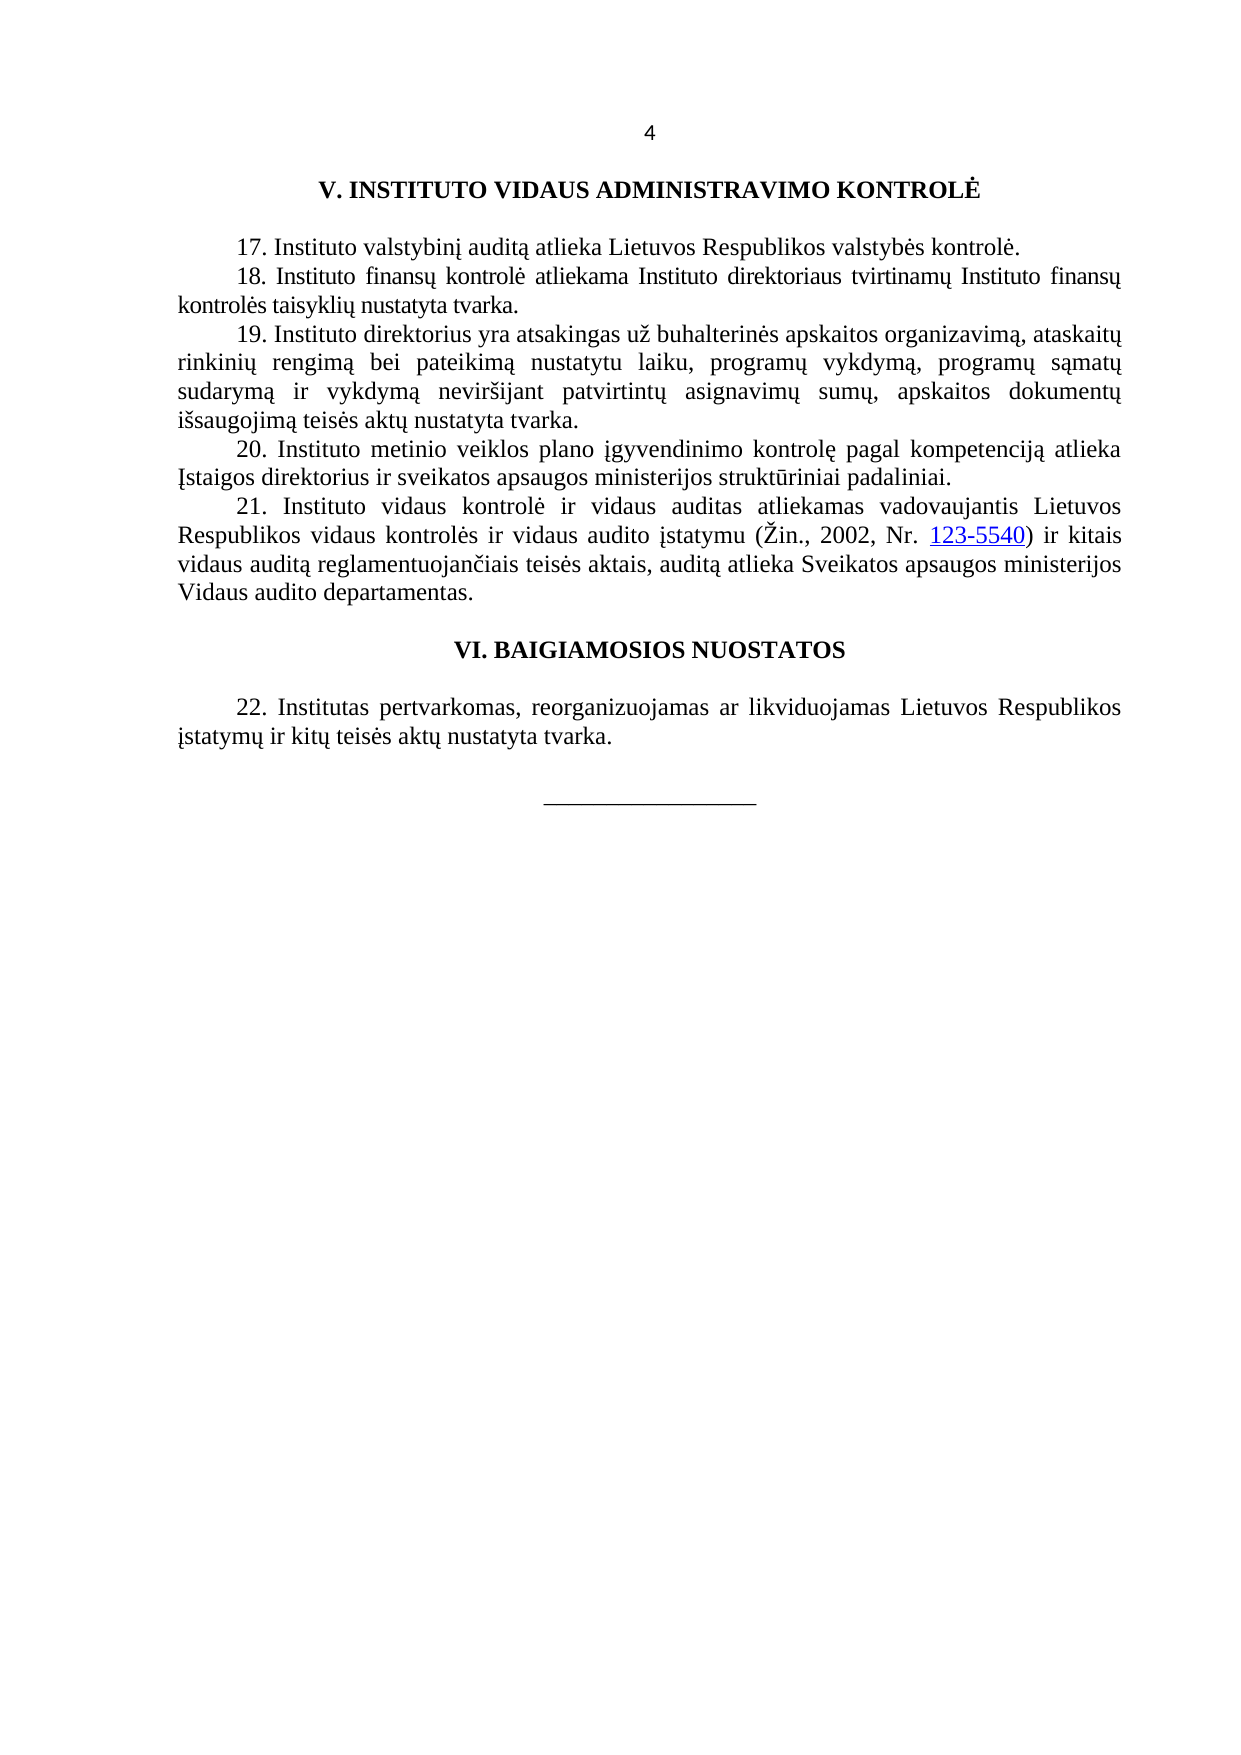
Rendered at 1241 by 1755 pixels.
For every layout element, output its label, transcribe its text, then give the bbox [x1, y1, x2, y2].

text 22. Institutas pertvarkomas, reorganizuojamas ar likviduojamas Lietuvos Respublikos įstatymų ir kitų teisės aktų nustatyta tvarka. [177, 692, 1122, 750]
text 17. Instituto valstybinį auditą atlieka Lietuvos Respublikos valstybės kontrolė. [177, 232, 1122, 261]
text 21. Instituto vidaus kontrolė ir vidaus auditas atliekamas vadovaujantis Lietuvos Respublikos vidaus kontrolės ir vidaus audito įstatymu (Žin., 2002, Nr. 123-5540) ir kitais vidaus auditą reglamentuojančiais teisės aktais, auditą atlieka Sveikatos apsaugos ministerijos Vidaus audito departamentas. [177, 491, 1122, 606]
text 19. Instituto direktorius yra atsakingas už buhalterinės apskaitos organizavimą, ataskaitų rinkinių rengimą bei pateikimą nustatytu laiku, programų vykdymą, programų sąmatų sudarymą ir vykdymą neviršijant patvirtintų asignavimų sumų, apskaitos dokumentų išsaugojimą teisės aktų nustatyta tvarka. [177, 319, 1122, 434]
text _________________ [177, 779, 1122, 807]
text V. INSTITUTO VIDAUS ADMINISTRAVIMO KONTROLĖ [177, 175, 1122, 204]
text VI. BAIGIAMOSIOS NUOSTATOS [177, 635, 1122, 664]
text 20. Instituto metinio veiklos plano įgyvendinimo kontrolę pagal kompetenciją atlieka Įstaigos direktorius ir sveikatos apsaugos ministerijos struktūriniai padaliniai. [177, 434, 1122, 491]
text 18. Instituto finansų kontrolė atliekama Instituto direktoriaus tvirtinamų Instituto finansų kontrolės taisyklių nustatyta tvarka. [177, 261, 1122, 319]
